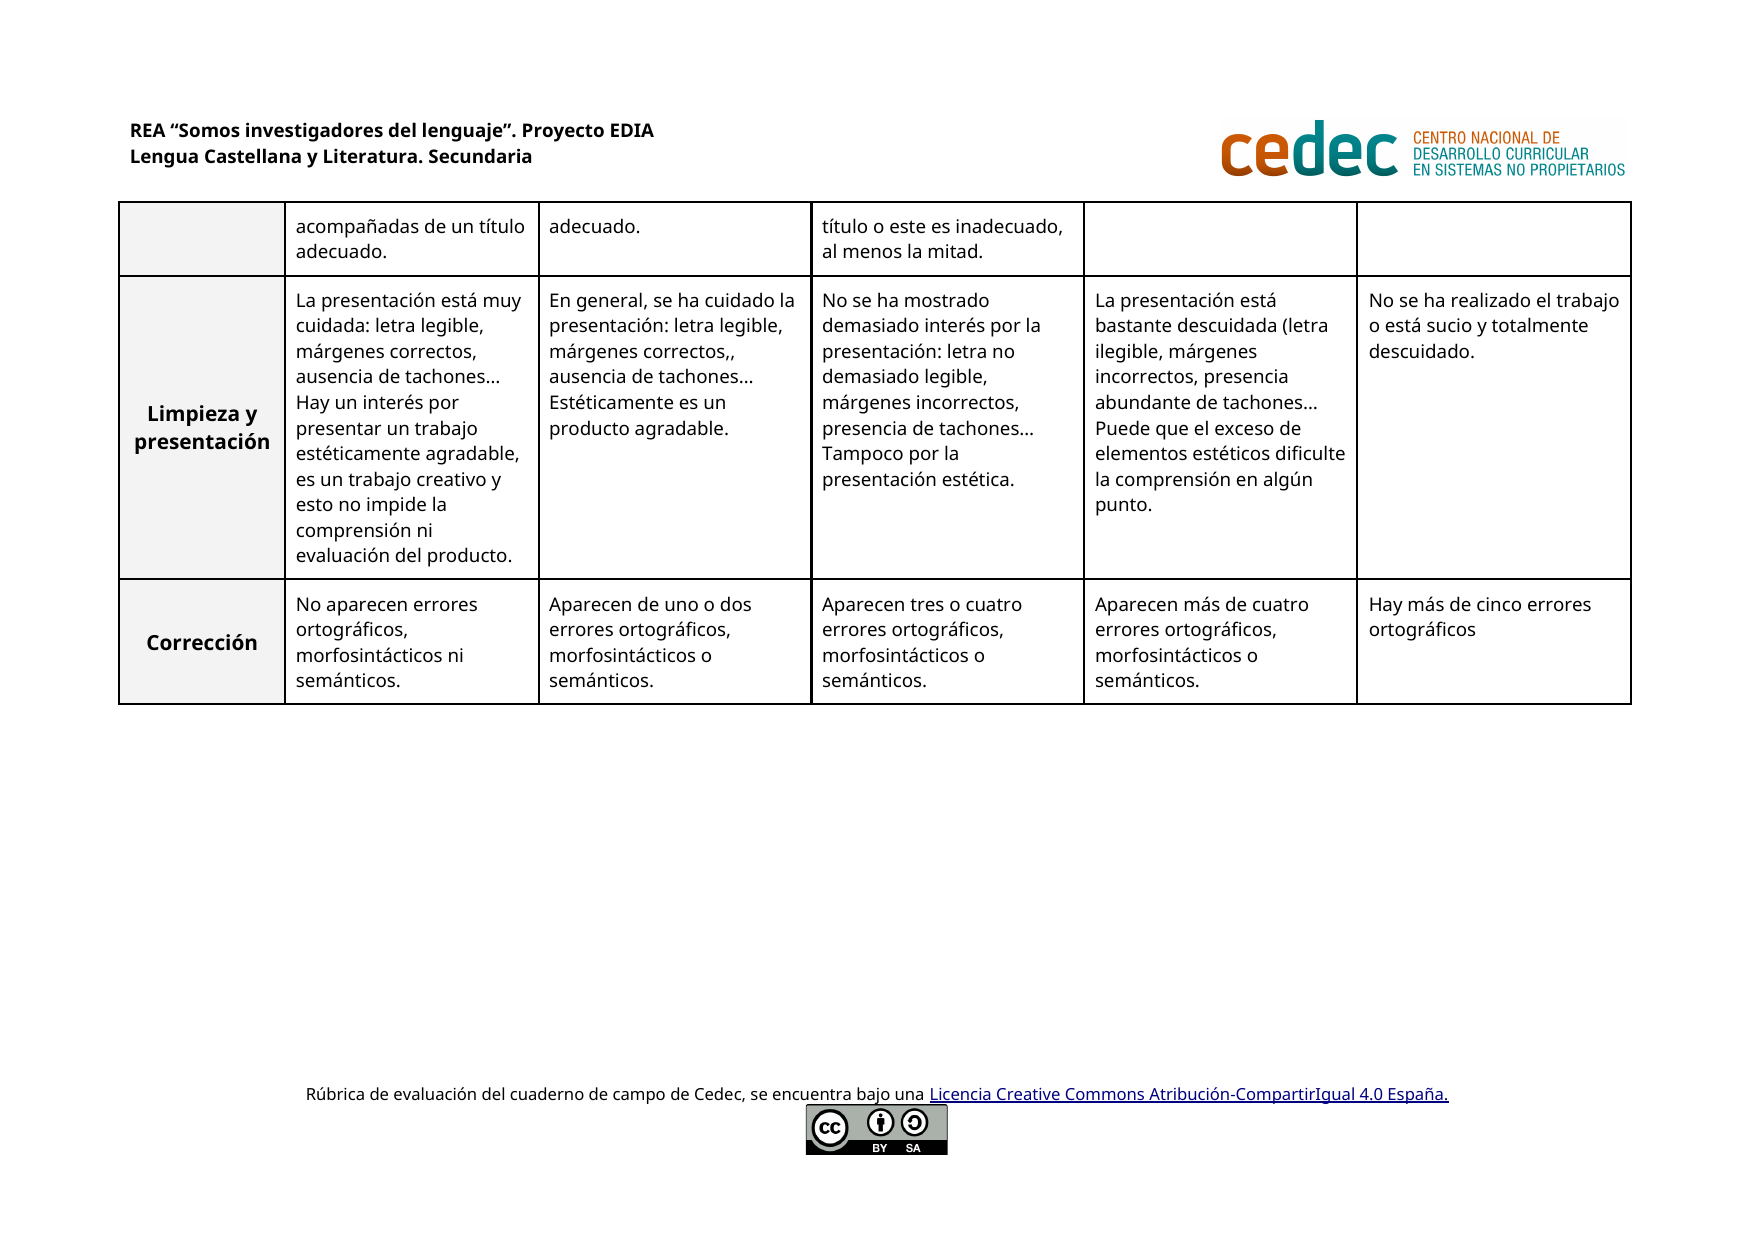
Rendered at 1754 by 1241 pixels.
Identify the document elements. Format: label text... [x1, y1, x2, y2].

table_cell En general, se ha cuidado la presentación: letra legible, márgenes correctos,, ausencia de tachones… Estéticamente es un producto agradable. [540, 277, 810, 578]
table_cell adecuado. [540, 203, 810, 275]
table_cell acompañadas de un título adecuado. [286, 203, 538, 275]
table_cell No se ha mostrado demasiado interés por la presentación: letra no demasiado legible, márgenes incorrectos, presencia de tachones… Tampoco por la presentación estética. [813, 277, 1083, 578]
table_cell Hay más de cinco errores ortográficos [1358, 580, 1630, 703]
table_cell La presentación está muy cuidada: letra legible, márgenes correctos, ausencia de tachones… Hay un interés por presentar un trabajo estéticamente agradable, es un trabajo creativo y esto no impide la comprensión ni evaluación del producto. [286, 277, 538, 578]
table_cell título o este es inadecuado, al menos la mitad. [813, 203, 1083, 275]
table_cell Aparecen más de cuatro errores ortográficos, morfosintácticos o semánticos. [1085, 580, 1356, 703]
table_cell Aparecen de uno o dos errores ortográficos, morfosintácticos o semánticos. [540, 580, 810, 703]
table_cell [120, 203, 284, 275]
picture [1220, 117, 1627, 178]
table_cell No aparecen errores ortográficos, morfosintácticos ni semánticos. [286, 580, 538, 703]
table_cell Aparecen tres o cuatro errores ortográficos, morfosintácticos o semánticos. [813, 580, 1083, 703]
table_cell La presentación está bastante descuidada (letra ilegible, márgenes incorrectos, presencia abundante de tachones… Puede que el exceso de elementos estéticos dificulte la comprensión en algún punto. [1085, 277, 1356, 578]
table_cell [1085, 203, 1356, 275]
table_cell Corrección [120, 580, 284, 703]
picture [805, 1104, 948, 1155]
table_cell [1358, 203, 1630, 275]
table_cell No se ha realizado el trabajo o está sucio y totalmente descuidado. [1358, 277, 1630, 578]
table_cell Limpieza y presentación [120, 277, 284, 578]
